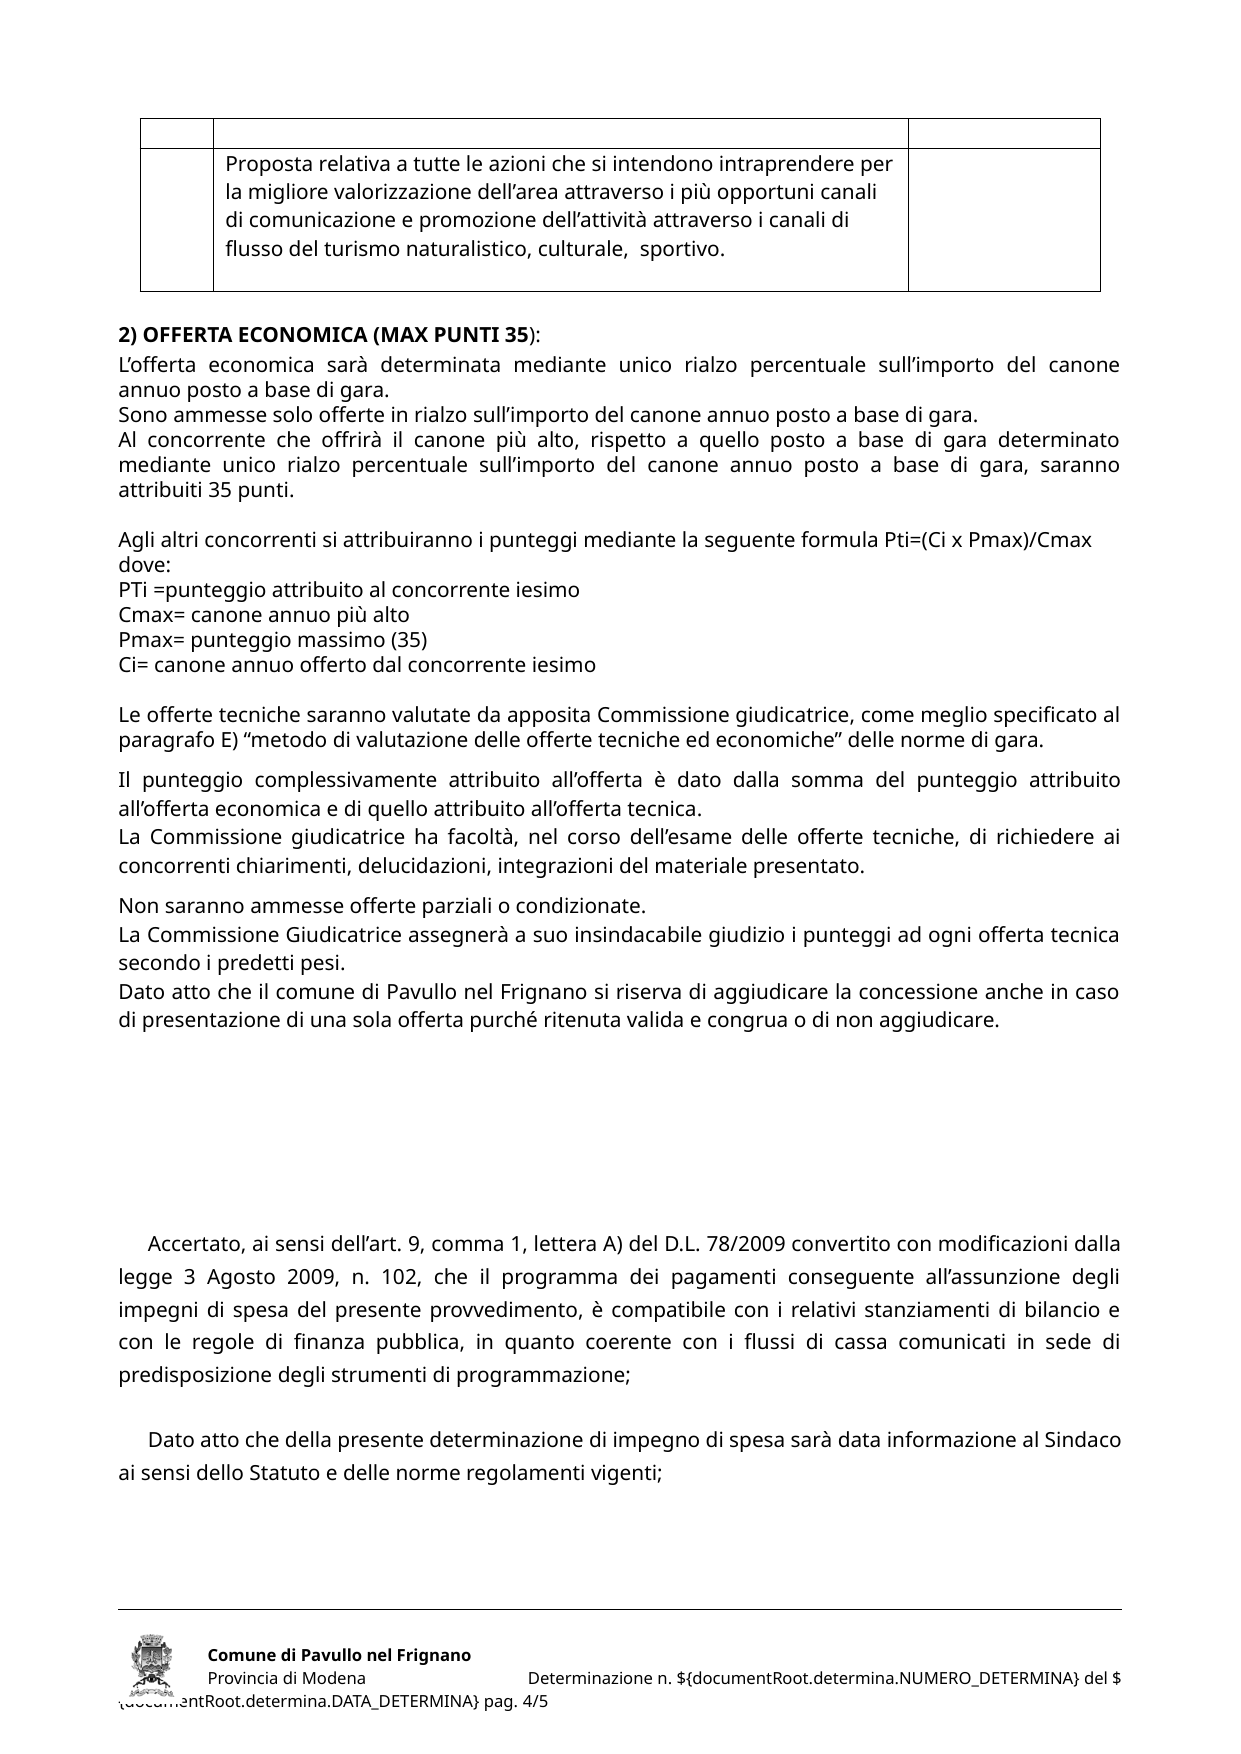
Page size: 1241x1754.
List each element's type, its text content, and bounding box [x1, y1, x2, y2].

text PTi =punteggio attribuito al concorrente iesimo [118, 578, 1122, 603]
text Sono ammesse solo offerte in rialzo sull’importo del canone annuo posto a base di gara. [118, 403, 1122, 428]
table_cell [141, 149, 213, 291]
text Il punteggio complessivamente attribuito all’offerta è dato dalla somma del punteggio attribuito all’offerta economica e di quello attribuito all’offerta tecnica. [118, 765, 1122, 822]
text L’offerta economica sarà determinata mediante unico rialzo percentuale sull’importo del canone annuo posto a base di gara. [118, 353, 1122, 403]
text Pmax= punteggio massimo (35) [118, 628, 1122, 653]
table_cell [141, 119, 213, 148]
text Ci= canone annuo offerto dal concorrente iesimo [118, 653, 1122, 678]
text dove: [118, 553, 1122, 578]
text Dato atto che della presente determinazione di impegno di spesa sarà data informazione al Sindaco ai sensi dello Statuto e delle norme regolamenti vigenti; [118, 1425, 1122, 1486]
text La Commissione giudicatrice ha facoltà, nel corso dell’esame delle offerte tecniche, di richiedere ai concorrenti chiarimenti, delucidazioni, integrazioni del materiale presentato. [118, 822, 1122, 879]
picture [120, 1631, 183, 1704]
text La Commissione Giudicatrice assegnerà a suo insindacabile giudizio i punteggi ad ogni offerta tecnica secondo i predetti pesi. [118, 920, 1122, 977]
text 2) OFFERTA ECONOMICA (MAX PUNTI 35): [118, 320, 1122, 349]
text Le offerte tecniche saranno valutate da apposita Commissione giudicatrice, come meglio specificato al paragrafo E) “metodo di valutazione delle offerte tecniche ed economiche” delle norme di gara. [118, 703, 1122, 753]
table_cell [909, 119, 1100, 148]
text Cmax= canone annuo più alto [118, 603, 1122, 628]
table_cell Proposta relativa a tutte le azioni che si intendono intraprendere per la migliore valorizzazione dell’area attraverso i più opportuni canali di comunicazione e promozione dell’attività attraverso i canali di flusso del turismo naturalistico, culturale, sportivo. [214, 149, 908, 291]
table_cell [214, 119, 908, 148]
text Dato atto che il comune di Pavullo nel Frignano si riserva di aggiudicare la concessione anche in caso di presentazione di una sola offerta purché ritenuta valida e congrua o di non aggiudicare. [118, 977, 1122, 1034]
table_cell [909, 149, 1100, 291]
text Al concorrente che offrirà il canone più alto, rispetto a quello posto a base di gara determinato mediante unico rialzo percentuale sull’importo del canone annuo posto a base di gara, saranno attribuiti 35 punti. [118, 428, 1122, 503]
text Agli altri concorrenti si attribuiranno i punteggi mediante la seguente formula Pti=(Ci x Pmax)/Cmax [118, 528, 1122, 553]
text Accertato, ai sensi dell’art. 9, comma 1, lettera A) del D.L. 78/2009 convertito con modificazioni dalla legge 3 Agosto 2009, n. 102, che il programma dei pagamenti conseguente all’assunzione degli impegni di spesa del presente provvedimento, è compatibile con i relativi stanziamenti di bilancio e con le regole di finanza pubblica, in quanto coerente con i flussi di cassa comunicati in sede di predisposizione degli strumenti di programmazione; [118, 1229, 1122, 1388]
text Non saranno ammesse offerte parziali o condizionate. [118, 892, 1122, 920]
